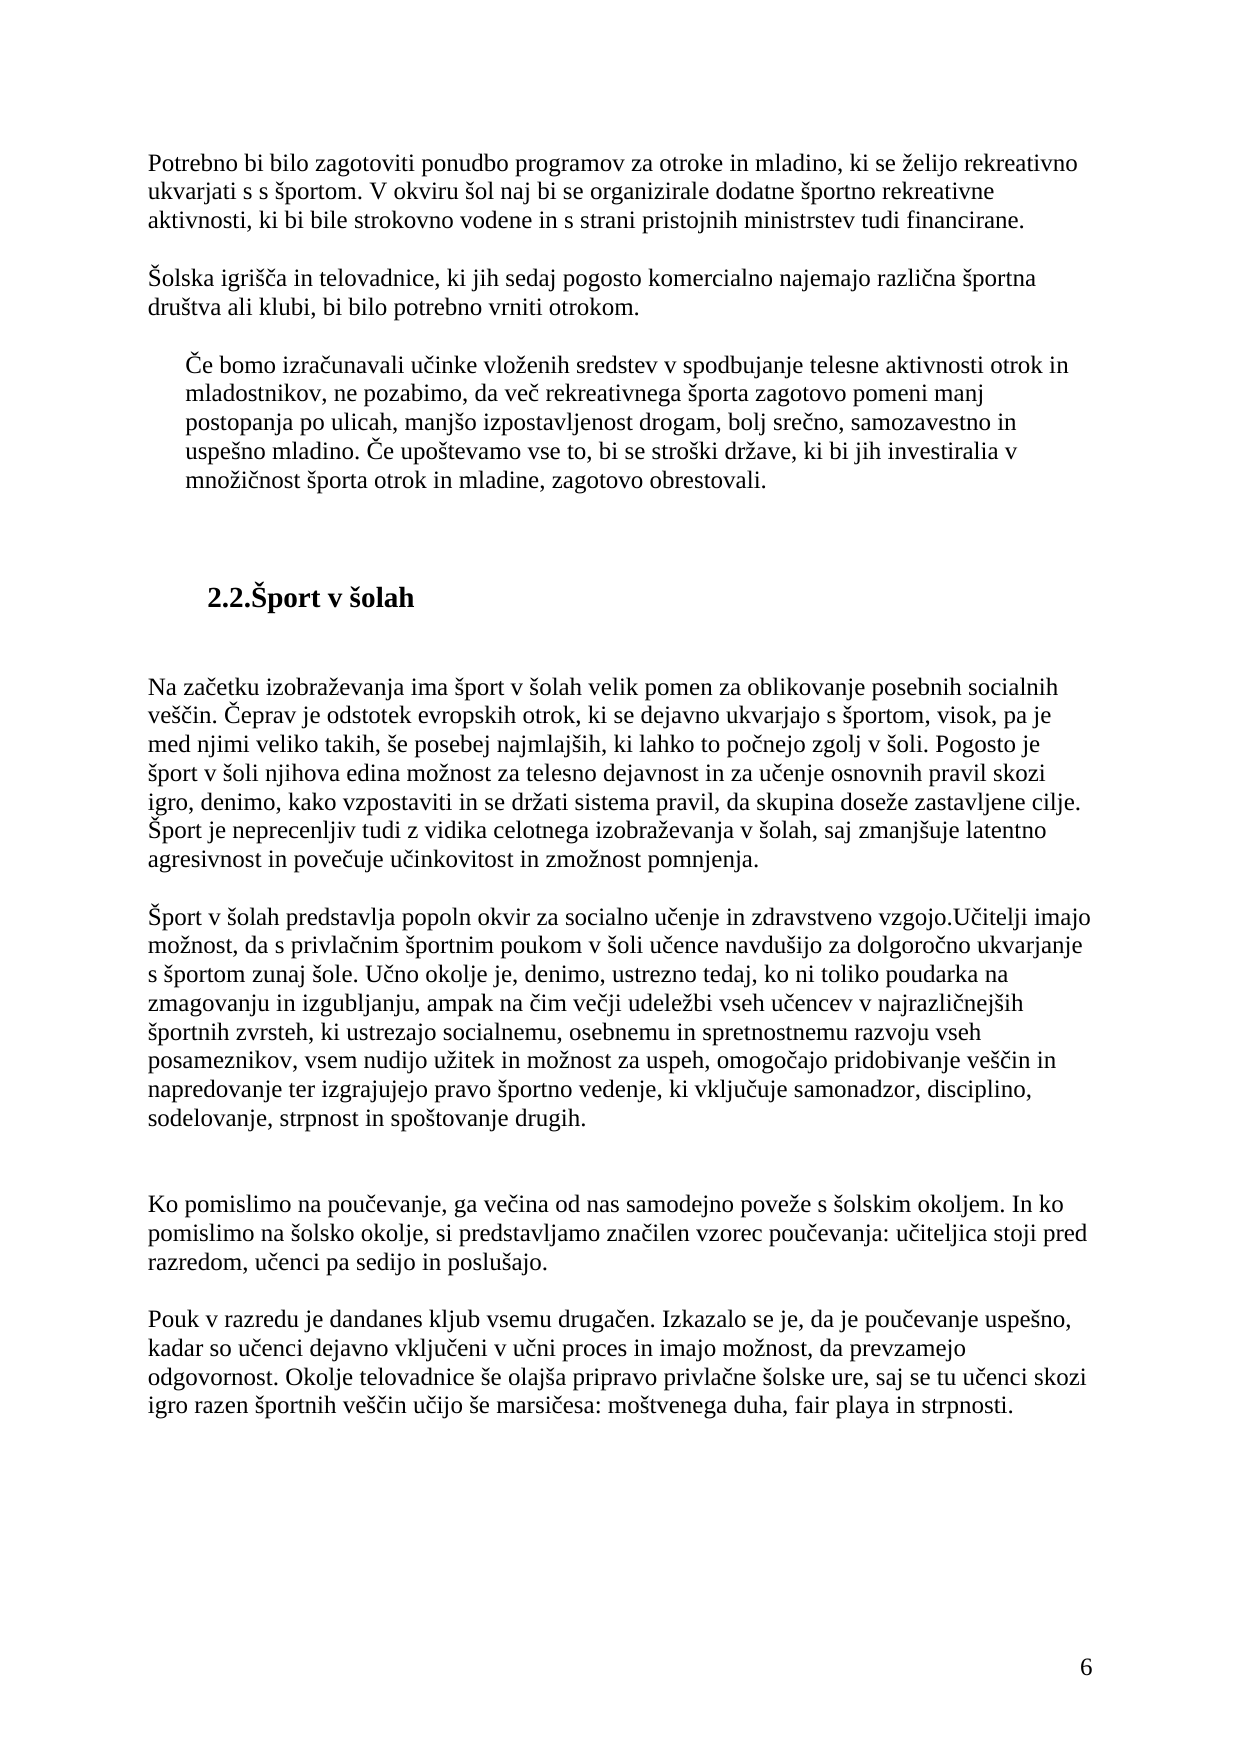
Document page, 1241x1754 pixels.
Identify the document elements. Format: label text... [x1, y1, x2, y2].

text Ko pomislimo na poučevanje, ga večina od nas samodejno poveže s šolskim okoljem. In ko pomislimo na šolsko okolje, si predstavljamo značilen vzorec poučevanja: učiteljica stoji pred razredom, učenci pa sedijo in poslušajo. Pouk v razredu je dandanes kljub vsemu drugačen. Izkazalo se je, da je poučevanje uspešno, kadar so učenci dejavno vključeni v učni proces in imajo možnost, da prevzamejo odgovornost. Okolje telovadnice še olajša pripravo privlačne šolske ure, saj se tu učenci skozi igro razen športnih veščin učijo še marsičesa: moštvenega duha, fair playa in strpnosti. [148, 1189, 1093, 1419]
text 2.2.Šport v šolah [185, 581, 1093, 614]
text Na začetku izobraževanja ima šport v šolah velik pomen za oblikovanje posebnih socialnih veščin. Čeprav je odstotek evropskih otrok, ki se dejavno ukvarjajo s športom, visok, pa je med njimi veliko takih, še posebej najmlajših, ki lahko to počnejo zgolj v šoli. Pogosto je šport v šoli njihova edina možnost za telesno dejavnost in za učenje osnovnih pravil skozi igro, denimo, kako vzpostaviti in se držati sistema pravil, da skupina doseže zastavljene cilje. Šport je neprecenljiv tudi z vidika celotnega izobraževanja v šolah, saj zmanjšuje latentno agresivnost in povečuje učinkovitost in zmožnost pomnjenja. Šport v šolah predstavlja popoln okvir za socialno učenje in zdravstveno vzgojo.Učitelji imajo možnost, da s privlačnim športnim poukom v šoli učence navdušijo za dolgoročno ukvarjanje s športom zunaj šole. Učno okolje je, denimo, ustrezno tedaj, ko ni toliko poudarka na zmagovanju in izgubljanju, ampak na čim večji udeležbi vseh učencev v najrazličnejših športnih zvrsteh, ki ustrezajo socialnemu, osebnemu in spretnostnemu razvoju vseh posameznikov, vsem nudijo užitek in možnost za uspeh, omogočajo pridobivanje veščin in napredovanje ter izgrajujejo pravo športno vedenje, ki vključuje samonadzor, disciplino, sodelovanje, strpnost in spoštovanje drugih. [148, 672, 1093, 1132]
text Šolska igrišča in telovadnice, ki jih sedaj pogosto komercialno najemajo različna športna društva ali klubi, bi bilo potrebno vrniti otrokom. [148, 263, 1093, 321]
text Če bomo izračunavali učinke vloženih sredstev v spodbujanje telesne aktivnosti otrok in mladostnikov, ne pozabimo, da več rekreativnega športa zagotovo pomeni manj postopanja po ulicah, manjšo izpostavljenost drogam, bolj srečno, samozavestno in uspešno mladino. Če upoštevamo vse to, bi se stroški države, ki bi jih investiralia v množičnost športa otrok in mladine, zagotovo obrestovali. [185, 350, 1093, 493]
text Potrebno bi bilo zagotoviti ponudbo programov za otroke in mladino, ki se želijo rekreativno ukvarjati s s športom. V okviru šol naj bi se organizirale dodatne športno rekreativne aktivnosti, ki bi bile strokovno vodene in s strani pristojnih ministrstev tudi financirane. [148, 148, 1093, 234]
